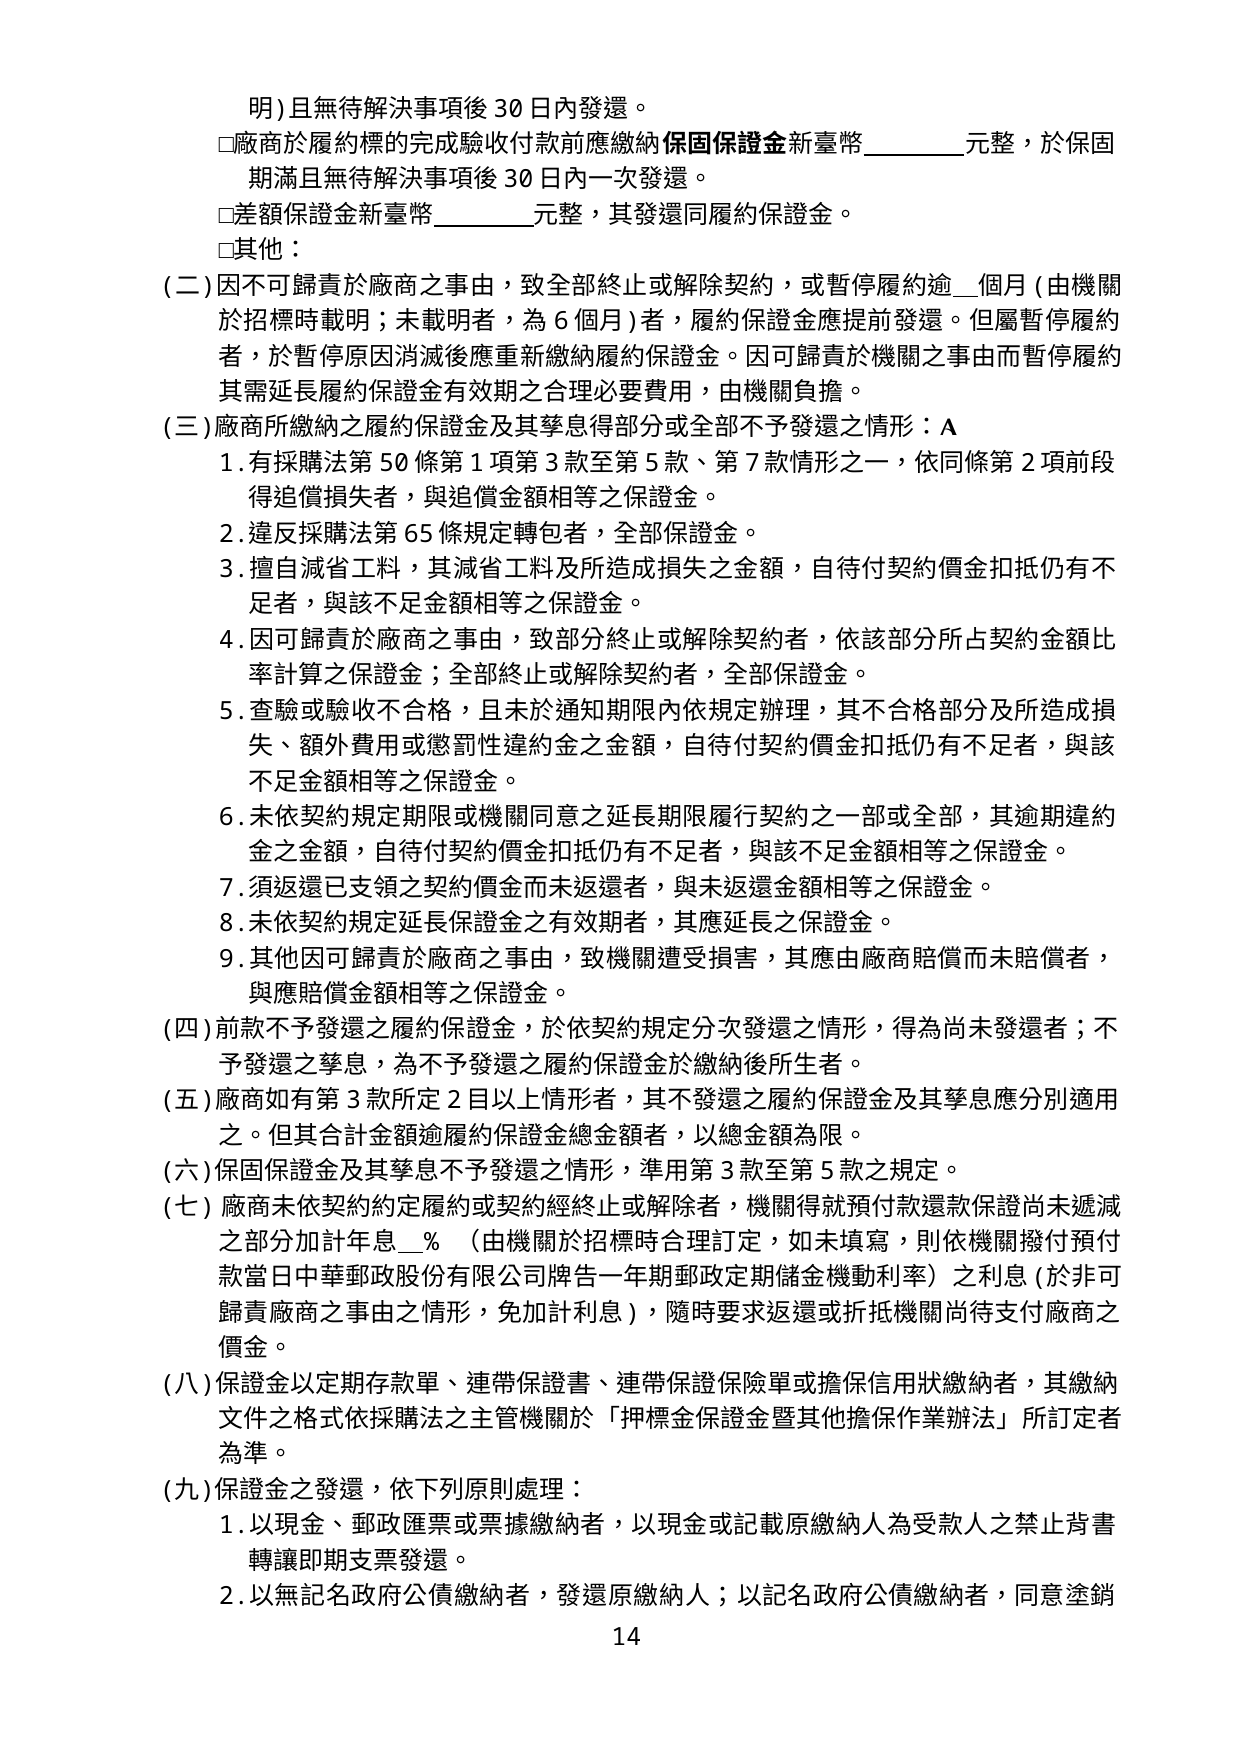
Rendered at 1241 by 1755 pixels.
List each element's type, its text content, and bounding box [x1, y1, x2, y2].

text (九)保證金之發還，依下列原則處理： [159, 1470, 1122, 1505]
text 1.以現金、郵政匯票或票據繳納者，以現金或記載原繳納人為受款人之禁止背書轉讓即期支票發還。 [218, 1505, 1116, 1576]
text 3.擅自減省工料，其減省工料及所造成損失之金額，自待付契約價金扣抵仍有不足者，與該不足金額相等之保證金。 [218, 549, 1116, 620]
text 5.查驗或驗收不合格，且未於通知期限內依規定辦理，其不合格部分及所造成損失、額外費用或懲罰性違約金之金額，自待付契約價金扣抵仍有不足者，與該不足金額相等之保證金。 [218, 691, 1116, 797]
text □廠商於履約標的完成驗收付款前應繳納保固保證金新臺幣 元整，於保固期滿且無待解決事項後30日內一次發還。 [218, 124, 1116, 195]
text (八)保證金以定期存款單、連帶保證書、連帶保證保險單或擔保信用狀繳納者，其繳納文件之格式依採購法之主管機關於「押標金保證金暨其他擔保作業辦法」所訂定者為準。 [159, 1364, 1122, 1470]
text □其他： [218, 230, 1116, 266]
text 2.以無記名政府公債繳納者，發還原繳納人；以記名政府公債繳納者，同意塗銷 [218, 1576, 1116, 1612]
text 明)且無待解決事項後30日內發還。 [218, 89, 1116, 124]
text 6.未依契約規定期限或機關同意之延長期限履行契約之一部或全部，其逾期違約金之金額，自待付契約價金扣抵仍有不足者，與該不足金額相等之保證金。 [218, 797, 1116, 868]
text (三)廠商所繳納之履約保證金及其孳息得部分或全部不予發還之情形： [159, 407, 1122, 443]
text (四)前款不予發還之履約保證金，於依契約規定分次發還之情形，得為尚未發還者；不予發還之孳息，為不予發還之履約保證金於繳納後所生者。 [159, 1009, 1122, 1080]
text 7.須返還已支領之契約價金而未返還者，與未返還金額相等之保證金。 [218, 868, 1116, 903]
text □差額保證金新臺幣 元整，其發還同履約保證金。 [218, 195, 1116, 230]
text (五)廠商如有第3款所定2目以上情形者，其不發還之履約保證金及其孳息應分別適用之。但其合計金額逾履約保證金總金額者，以總金額為限。 [159, 1080, 1122, 1151]
text 8.未依契約規定延長保證金之有效期者，其應延長之保證金。 [218, 903, 1116, 939]
text (六)保固保證金及其孳息不予發還之情形，準用第3款至第5款之規定。 [159, 1151, 1122, 1187]
text (七) 廠商未依契約約定履約或契約經終止或解除者，機關得就預付款還款保證尚未遞減之部分加計年息＿% （由機關於招標時合理訂定，如未填寫，則依機關撥付預付款當日中華郵政股份有限公司牌告一年期郵政定期儲金機動利率）之利息(於非可歸責廠商之事由之情形，免加計利息)，隨時要求返還或折抵機關尚待支付廠商之價金。 [159, 1187, 1122, 1364]
text 2.違反採購法第65條規定轉包者，全部保證金。 [218, 514, 1116, 549]
text 1.有採購法第50條第1項第3款至第5款、第7款情形之一，依同條第2項前段得追償損失者，與追償金額相等之保證金。 [218, 443, 1116, 514]
text 9.其他因可歸責於廠商之事由，致機關遭受損害，其應由廠商賠償而未賠償者，與應賠償金額相等之保證金。 [218, 939, 1116, 1009]
text (二)因不可歸責於廠商之事由，致全部終止或解除契約，或暫停履約逾＿個月(由機關於招標時載明；未載明者，為6個月)者，履約保證金應提前發還。但屬暫停履約者，於暫停原因消滅後應重新繳納履約保證金。因可歸責於機關之事由而暫停履約，其需延長履約保證金有效期之合理必要費用，由機關負擔。 [159, 266, 1122, 407]
text 4.因可歸責於廠商之事由，致部分終止或解除契約者，依該部分所占契約金額比率計算之保證金；全部終止或解除契約者，全部保證金。 [218, 620, 1116, 691]
